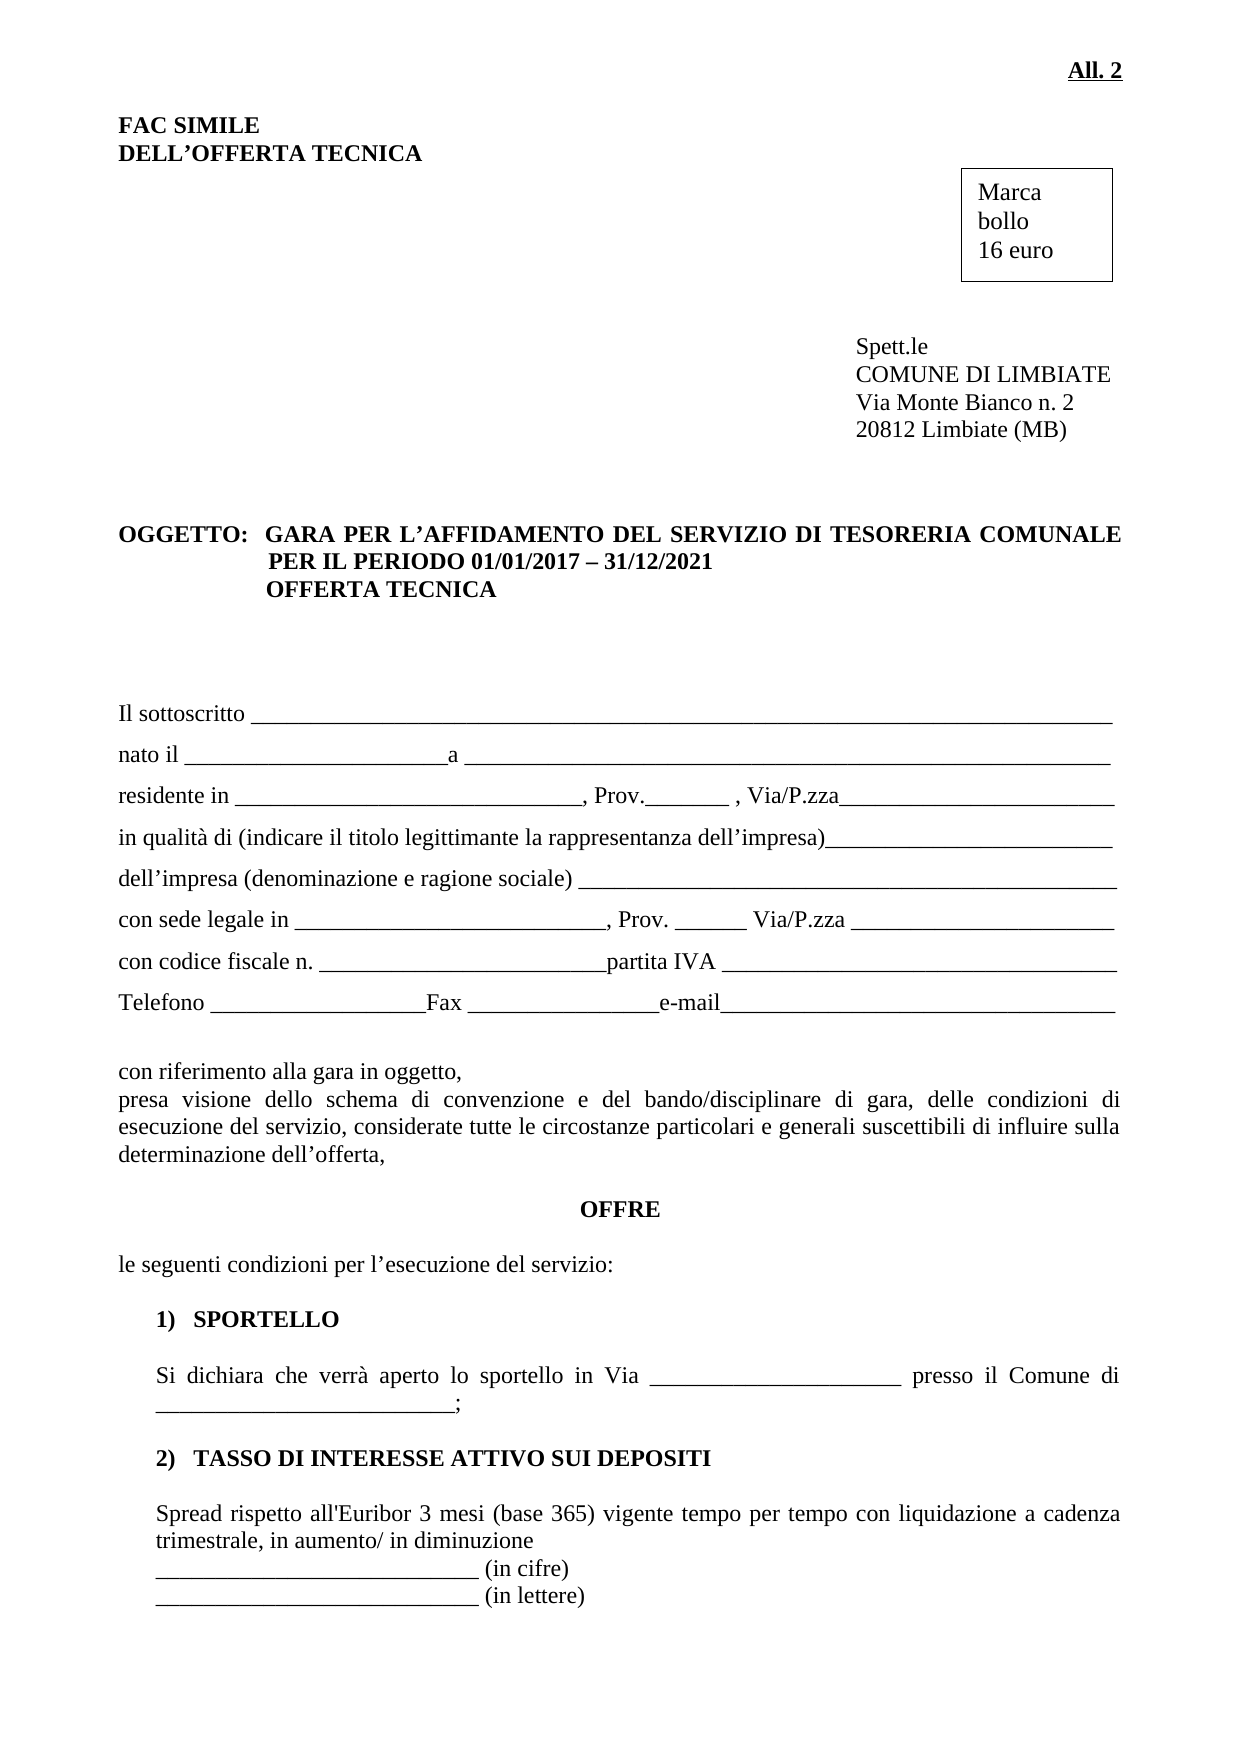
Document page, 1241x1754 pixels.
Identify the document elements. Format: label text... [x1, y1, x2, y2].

text COMUNE DI LIMBIATE [856, 360, 1122, 387]
text OGGETTO: GARA PER L’AFFIDAMENTO DEL SERVIZIO DI TESORERIA COMUNALE PER IL PERIODO 01/01/2017 – 31/12/2021 [118, 519, 1122, 575]
text All. 2 [118, 56, 1122, 84]
text Spett.le [856, 332, 1122, 360]
text presa visione dello schema di convenzione e del bando/disciplinare di gara, delle condizioni di esecuzione del servizio, considerate tutte le circostanze particolari e generali suscettibili di influire sulla determinazione dell’offerta, [118, 1085, 1122, 1167]
text OFFERTA TECNICA [266, 575, 1122, 602]
text con riferimento alla gara in oggetto, [118, 1057, 1122, 1085]
text Il sottoscritto ________________________________________________________________________ nato il ______________________a ______________________________________________________ residente in _____________________________, Prov._______ , Via/P.zza_______________________ in qualità di (indicare il titolo legittimante la rappresentanza dell’impresa)________________________ dell’impresa (denominazione e ragione sociale) _____________________________________________ con sede legale in __________________________, Prov. ______ Via/P.zza ______________________ con codice fiscale n. ________________________partita IVA _________________________________ [118, 699, 1122, 974]
text Telefono __________________Fax ________________e-mail_________________________________ [118, 988, 1122, 1016]
text 16 euro [978, 235, 1096, 263]
text Via Monte Bianco n. 2 [856, 387, 1122, 415]
list TASSO DI INTERESSE ATTIVO SUI DEPOSITI [156, 1443, 1122, 1471]
text 20812 Limbiate (MB) [856, 415, 1122, 443]
list SPORTELLO [156, 1306, 1122, 1333]
text Marca bollo [978, 177, 1096, 235]
text ___________________________ (in lettere) [156, 1582, 1122, 1609]
text Spread rispetto all'Euribor 3 mesi (base 365) vigente tempo per tempo con liquidazione a cadenza trimestrale, in aumento/ in diminuzione [156, 1499, 1122, 1554]
text Si dichiara che verrà aperto lo sportello in Via _____________________ presso il Comune di _________________________; [156, 1361, 1122, 1416]
text le seguenti condizioni per l’esecuzione del servizio: [118, 1250, 1122, 1278]
text FAC SIMILE [118, 111, 1122, 139]
text OFFRE [118, 1195, 1122, 1223]
text DELL’OFFERTA TECNICA [118, 139, 1122, 167]
text ___________________________ (in cifre) [156, 1554, 1122, 1582]
